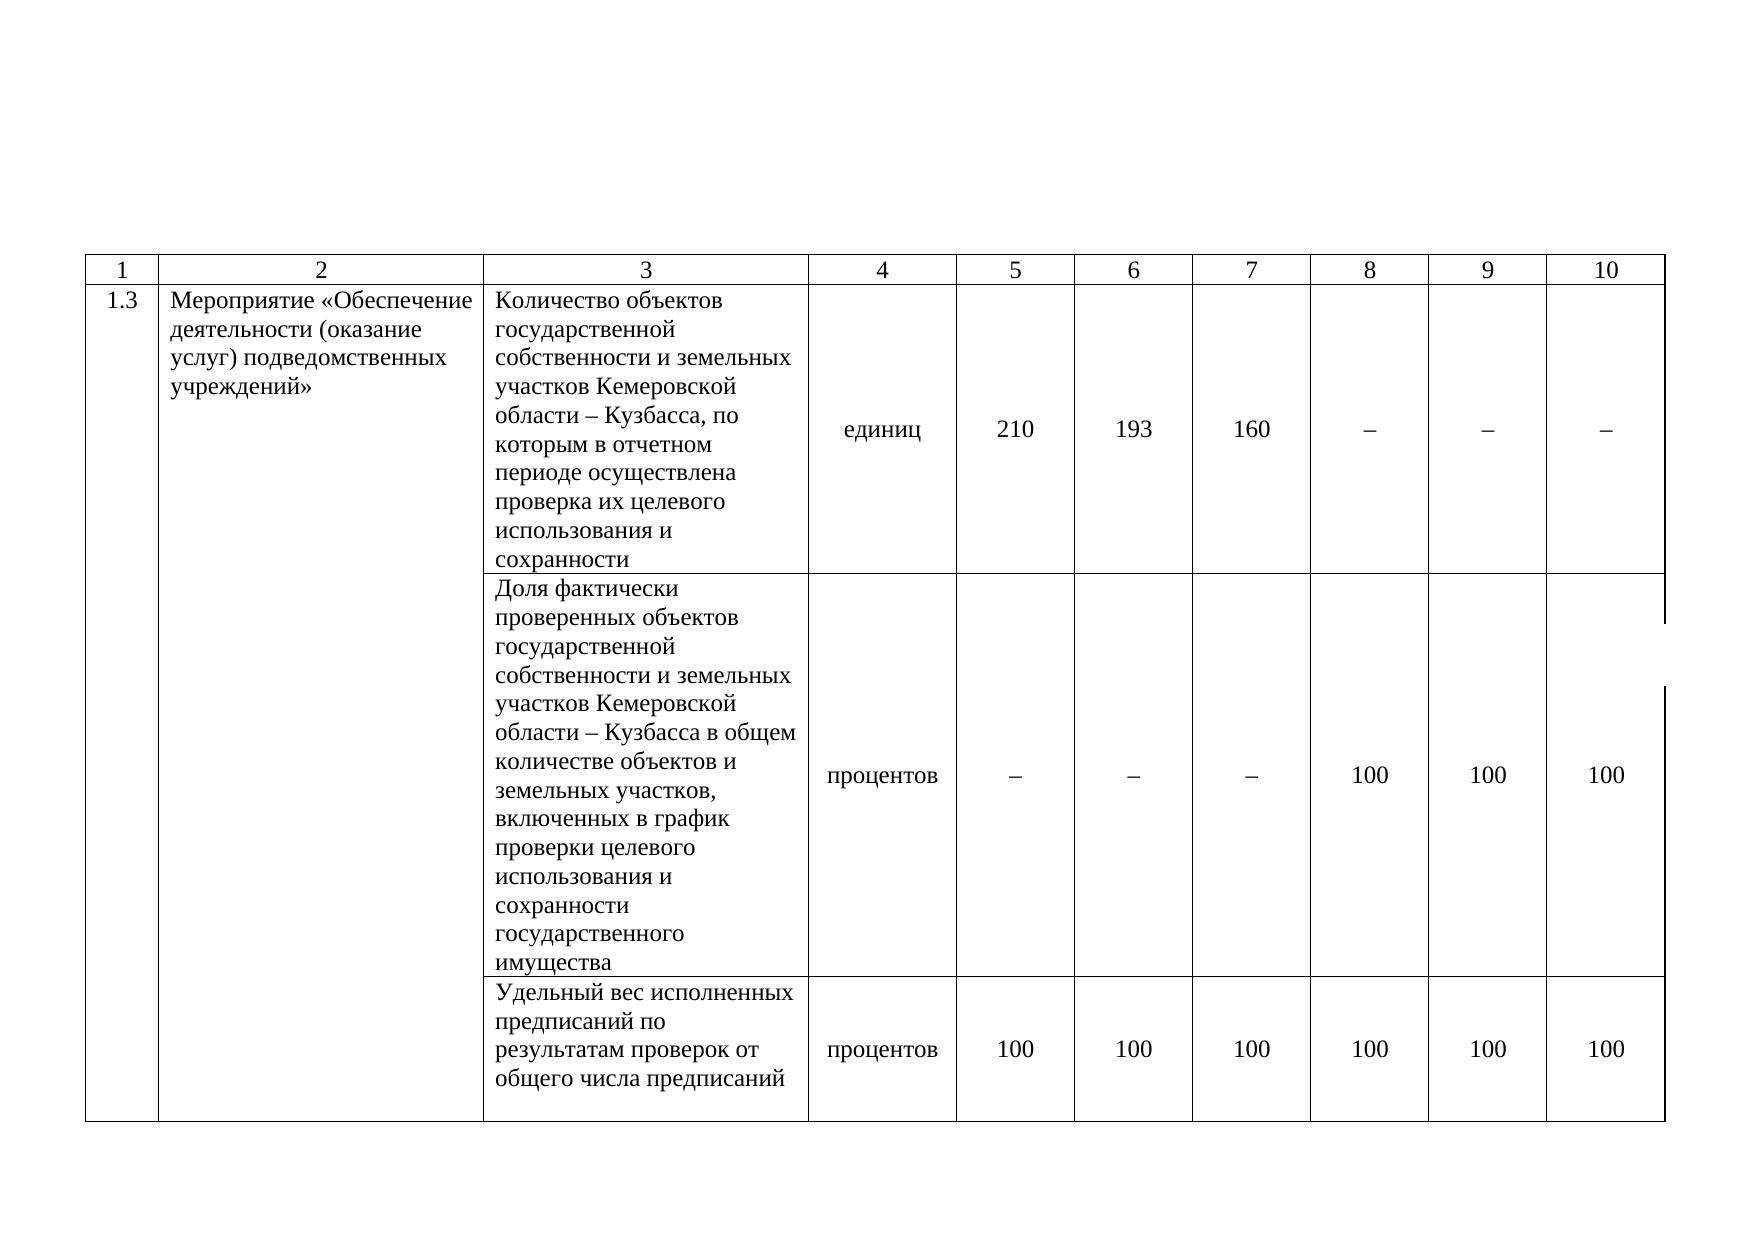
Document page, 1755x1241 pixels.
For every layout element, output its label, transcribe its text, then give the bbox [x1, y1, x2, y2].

table_cell 100 [1193, 977, 1310, 1121]
table_header 1 [86, 255, 96, 284]
table_cell 100 [1311, 977, 1428, 1121]
table_cell 1.3 [86, 285, 158, 1121]
table_cell 100 [1075, 977, 1192, 1121]
table_cell – [1547, 285, 1664, 572]
table_cell 100 [1429, 977, 1546, 1121]
table_cell – [1311, 285, 1428, 572]
table_header 8 [1311, 255, 1322, 284]
table_cell 100 [1547, 977, 1664, 1121]
table_cell – [1193, 574, 1310, 976]
table_header 4 [809, 255, 820, 284]
table_header 3 [484, 255, 495, 284]
table_cell единиц [809, 285, 956, 572]
table_header 6 [1075, 255, 1086, 284]
table_header 9 [1429, 255, 1440, 284]
table_cell – [957, 574, 1074, 976]
table_cell 100 [1547, 574, 1664, 976]
table_cell процентов [809, 574, 956, 976]
table_header 5 [1063, 255, 1074, 284]
table_cell 100 [957, 977, 1074, 1121]
table_header 7 [1193, 255, 1204, 284]
table_header 6 [1181, 255, 1192, 284]
table_cell – [1075, 574, 1192, 976]
table_header 4 [945, 255, 956, 284]
table_cell 100 [1311, 574, 1428, 976]
table_header 1 [148, 255, 158, 284]
table_cell 160 [1193, 285, 1310, 572]
table_header 10 [1654, 255, 1664, 284]
table_header 5 [957, 255, 967, 284]
table_cell 100 [1429, 574, 1546, 976]
table_header 10 [1547, 255, 1558, 284]
table_header 7 [1299, 255, 1310, 284]
table_header 2 [472, 255, 483, 284]
table_header 9 [1536, 255, 1546, 284]
table_header 3 [797, 255, 808, 284]
table_header 8 [1417, 255, 1428, 284]
table_cell 193 [1075, 285, 1192, 572]
table_cell процентов [809, 977, 956, 1121]
table_header 2 [159, 255, 170, 284]
table_cell Мероприятие «Обеспечение деятельности (оказание услуг) подведомственных учреждений» [159, 285, 483, 1121]
table_cell 210 [957, 285, 1074, 572]
table_cell – [1429, 285, 1546, 572]
